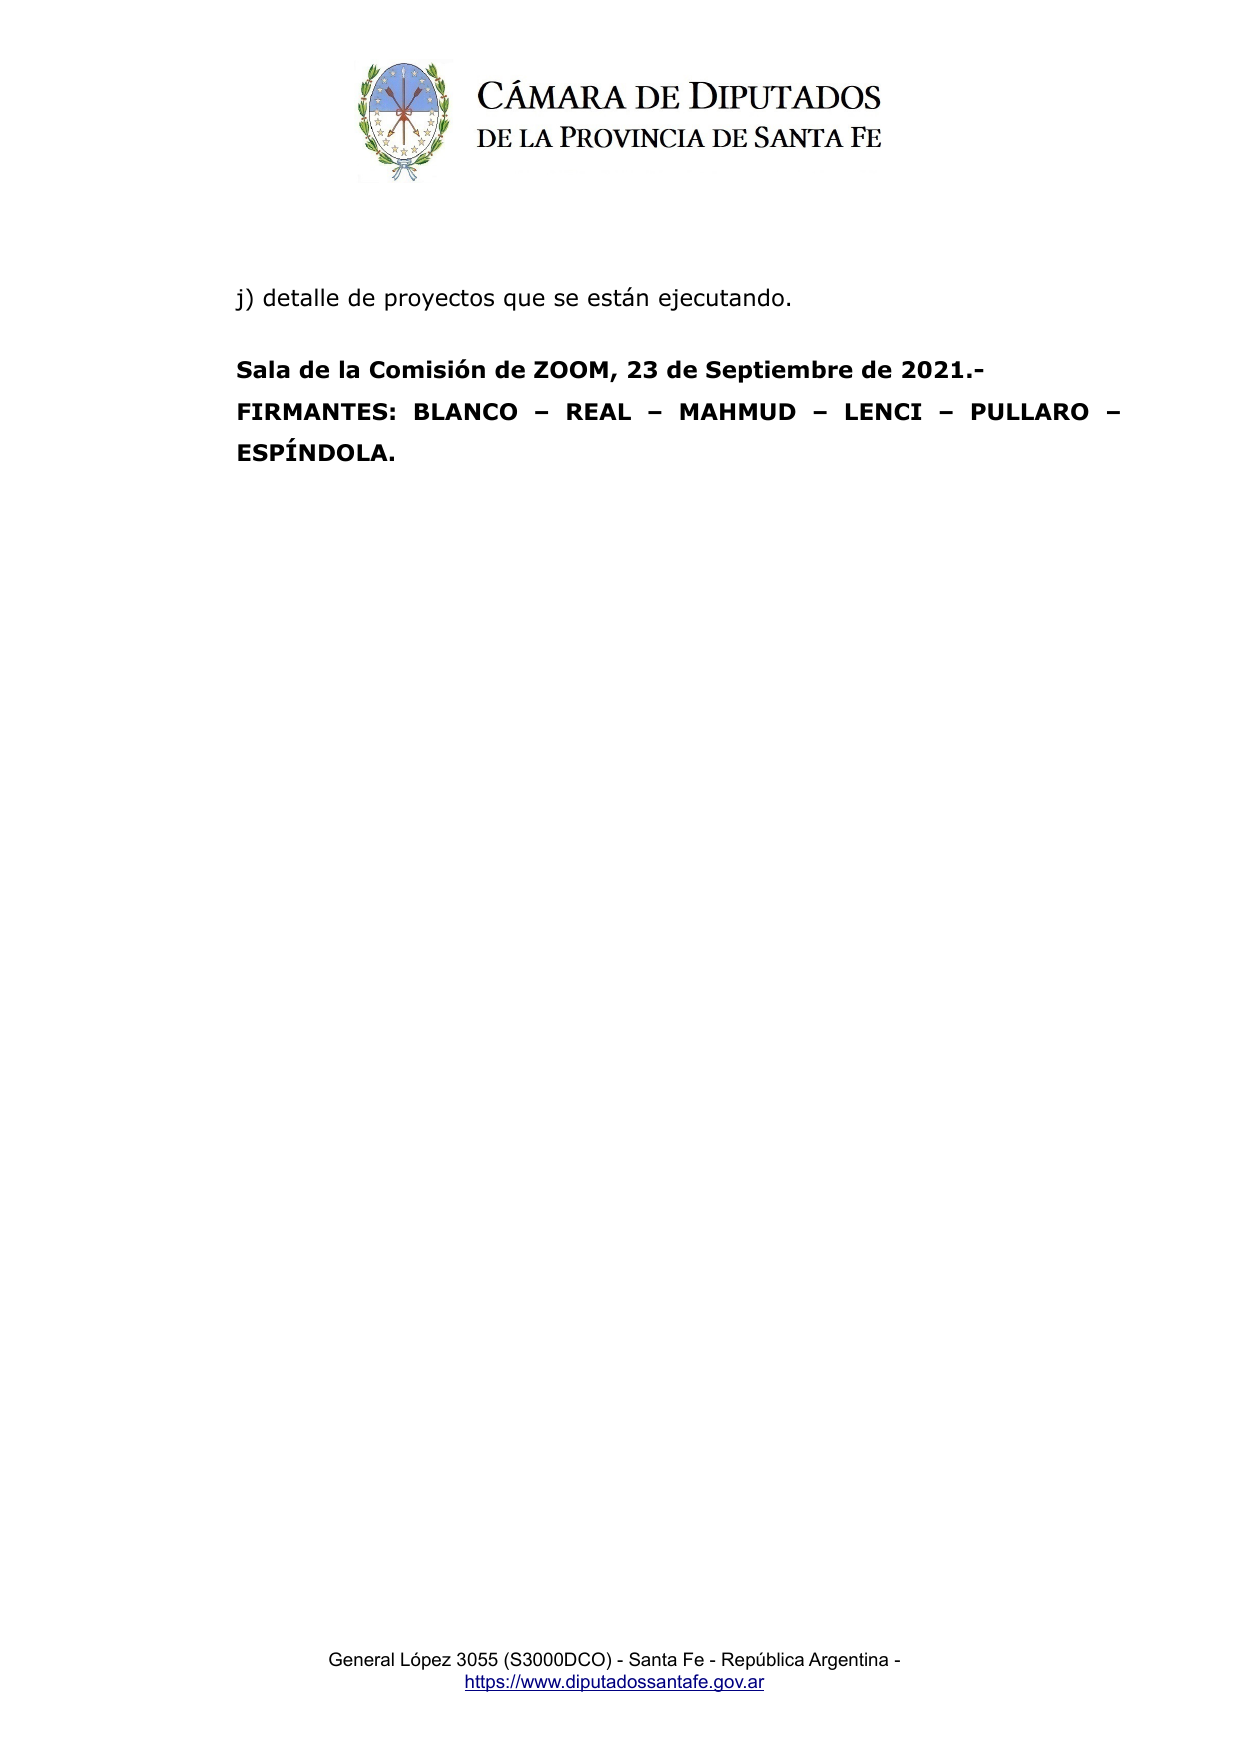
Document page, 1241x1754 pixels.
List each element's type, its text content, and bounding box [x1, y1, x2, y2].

picture [354, 59, 886, 183]
text FIRMANTES: BLANCO – REAL – MAHMUD – LENCI – PULLARO – ESPÍNDOLA. [236, 397, 1122, 466]
text Sala de la Comisión de ZOOM, 23 de Septiembre de 2021.- [236, 355, 1122, 383]
text j) detalle de proyectos que se están ejecutando. [236, 284, 1122, 312]
